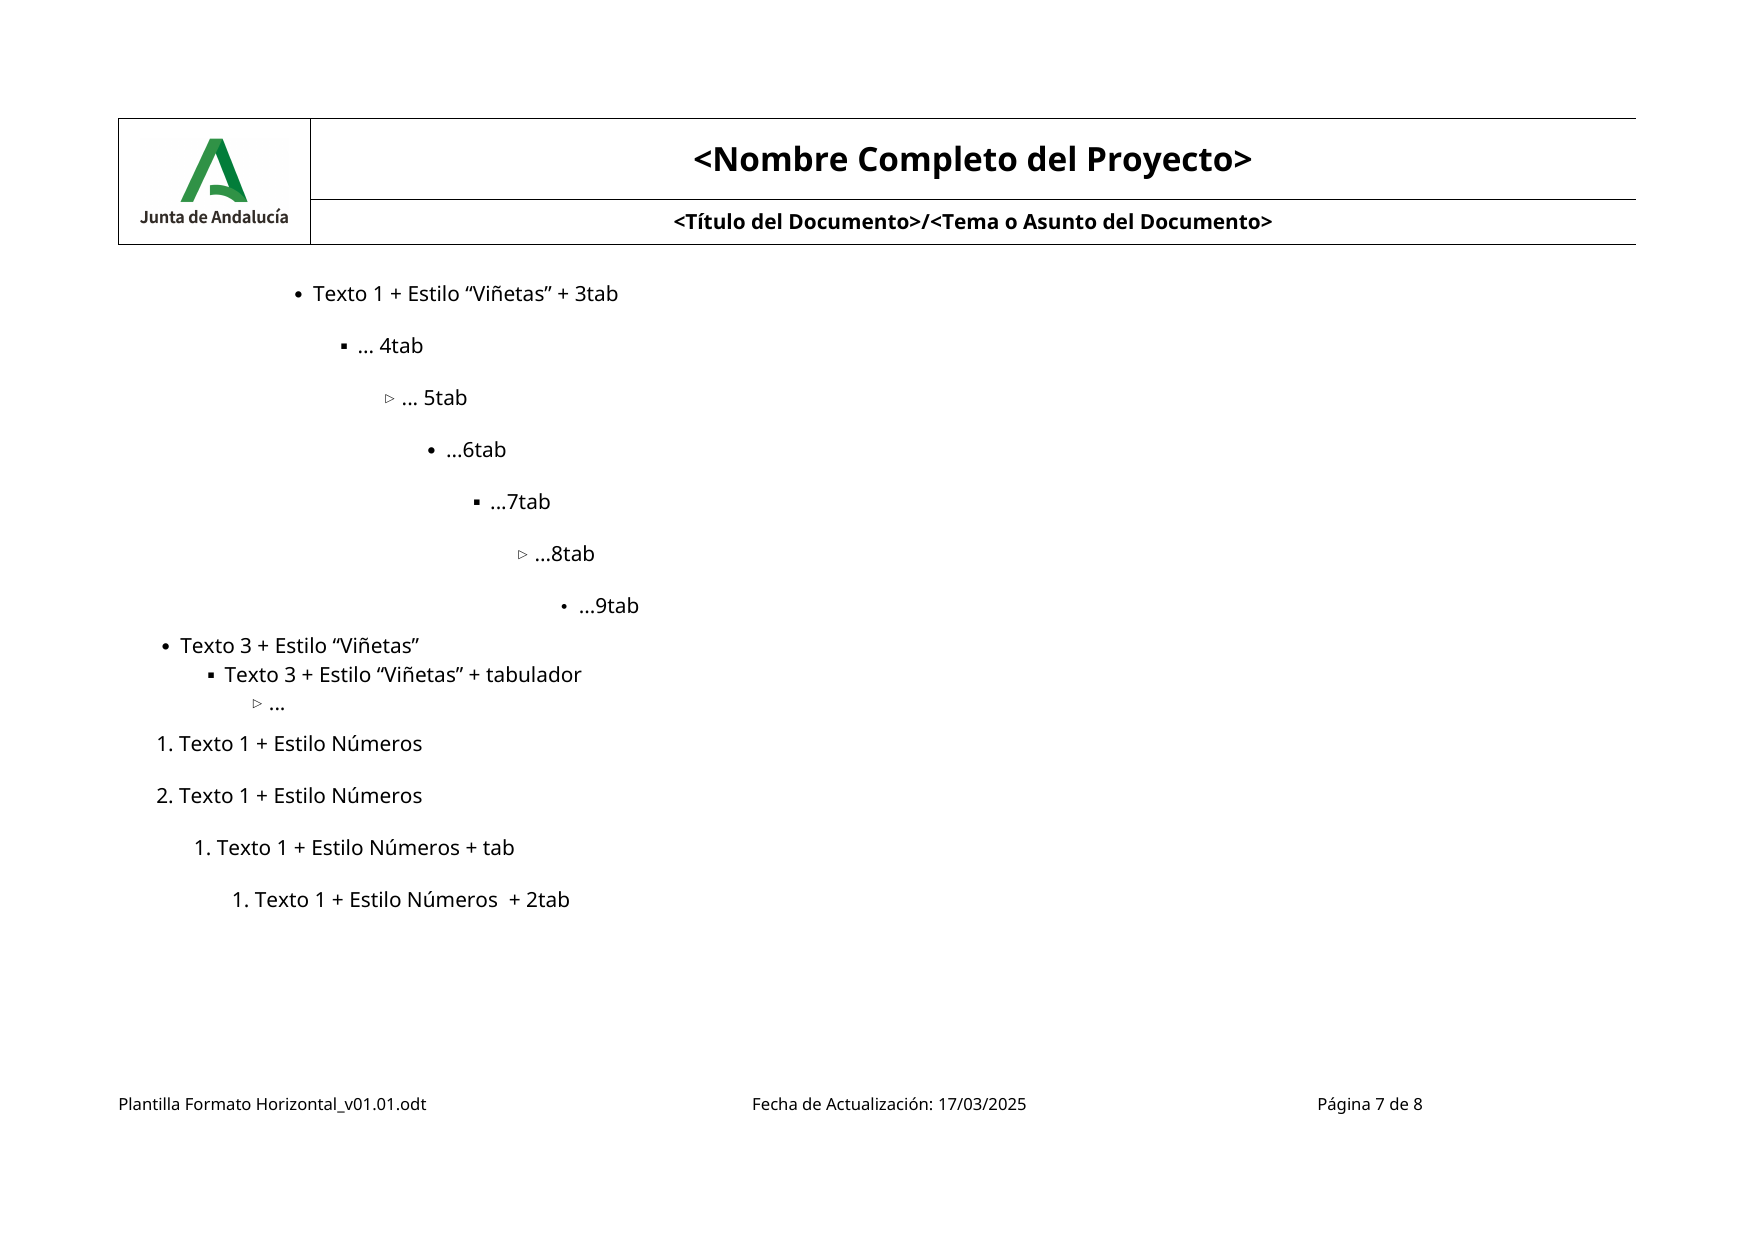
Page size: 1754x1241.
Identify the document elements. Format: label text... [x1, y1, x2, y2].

list Texto 1 + Estilo Números [118, 729, 1636, 757]
list Texto 1 + Estilo Números [118, 781, 1636, 809]
list ...8tab [517, 539, 1636, 568]
list ... [251, 688, 1647, 717]
list ...6tab [428, 436, 1636, 464]
list Texto 1 + Estilo Números + tab [118, 833, 1636, 861]
picture [139, 138, 289, 225]
list ... 5tab [384, 383, 1636, 412]
list Texto 1 + Estilo “Viñetas” + 3tab [295, 279, 1636, 308]
list Texto 3 + Estilo “Viñetas” [162, 632, 1647, 660]
list ...9tab [561, 591, 1636, 620]
list Texto 1 + Estilo Números + 2tab [118, 885, 1636, 913]
list ... 4tab [339, 332, 1636, 360]
list ...7tab [472, 487, 1636, 516]
list Texto 3 + Estilo “Viñetas” + tabulador [207, 660, 1647, 688]
